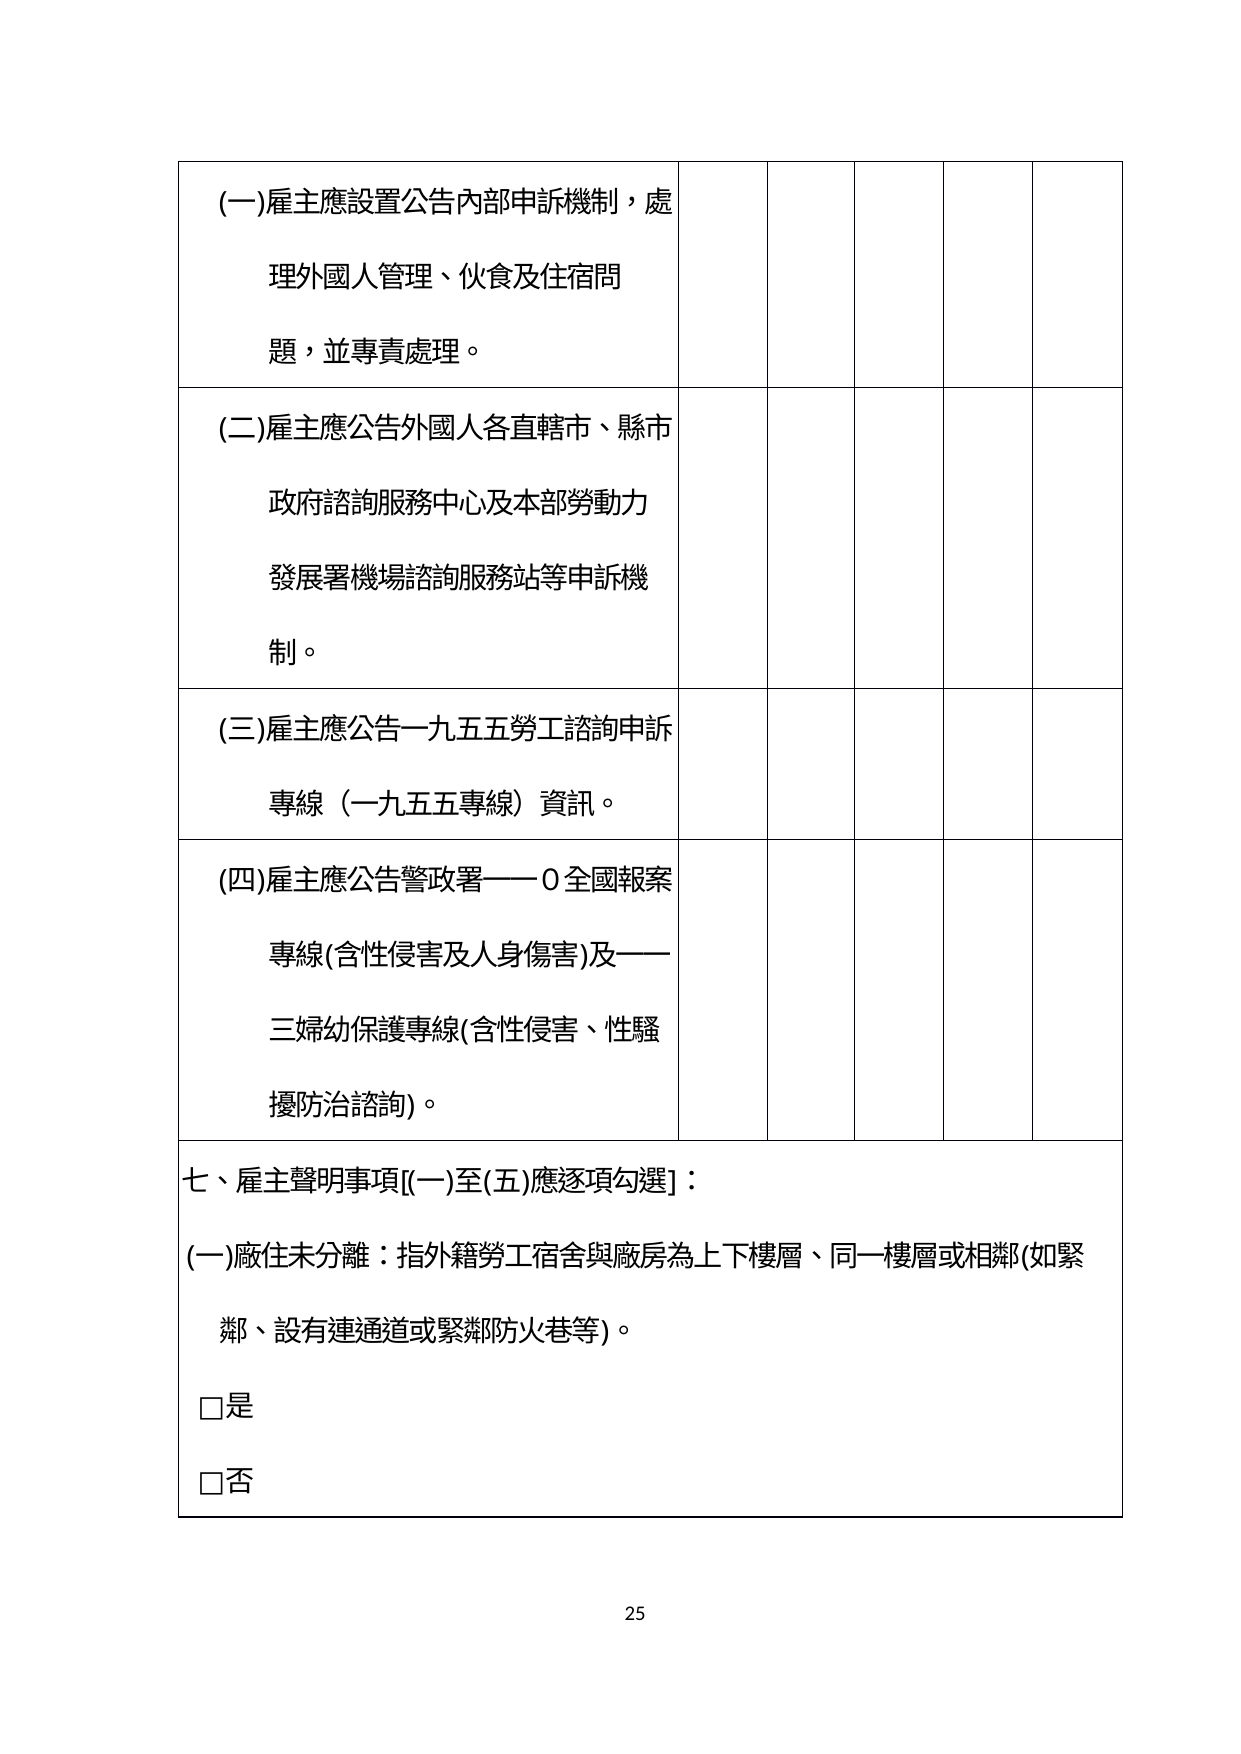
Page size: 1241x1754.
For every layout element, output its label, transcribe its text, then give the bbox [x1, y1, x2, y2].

table_cell [1033, 388, 1122, 688]
table_cell [1033, 162, 1122, 387]
table_cell [768, 388, 854, 688]
table_cell (四)雇主應公告警政署一一０全國報案專線(含性侵害及人身傷害)及一一三婦幼保護專線(含性侵害、性騷擾防治諮詢)。 [179, 840, 678, 1140]
table_cell [679, 162, 767, 387]
table_cell (三)雇主應公告一九五五勞工諮詢申訴專線（一九五五專線）資訊。 [179, 689, 678, 839]
table_cell [855, 388, 943, 688]
table_cell [944, 840, 1032, 1140]
table_cell [855, 162, 943, 387]
table_cell [944, 388, 1032, 688]
table_cell [855, 840, 943, 1140]
table_cell [768, 689, 854, 839]
table_cell (二)雇主應公告外國人各直轄市、縣市政府諮詢服務中心及本部勞動力發展署機場諮詢服務站等申訴機制。 [179, 388, 678, 688]
table_cell [944, 162, 1032, 387]
table_cell 七、雇主聲明事項[(一)至(五)應逐項勾選]： (一)廠住未分離：指外籍勞工宿舍與廠房為上下樓層、同一樓層或相鄰(如緊鄰、設有連通道或緊鄰防火巷等)。 □是 □否 [179, 1141, 1122, 1516]
table_cell [679, 840, 767, 1140]
table_cell [768, 162, 854, 387]
table_cell [1033, 689, 1122, 839]
table_cell [944, 689, 1032, 839]
table_cell [1033, 840, 1122, 1140]
table_cell [768, 840, 854, 1140]
table_cell [855, 689, 943, 839]
table_cell (一)雇主應設置公告內部申訴機制，處理外國人管理、伙食及住宿問題，並專責處理。 [179, 162, 678, 387]
table_cell [679, 388, 767, 688]
table_cell [679, 689, 767, 839]
